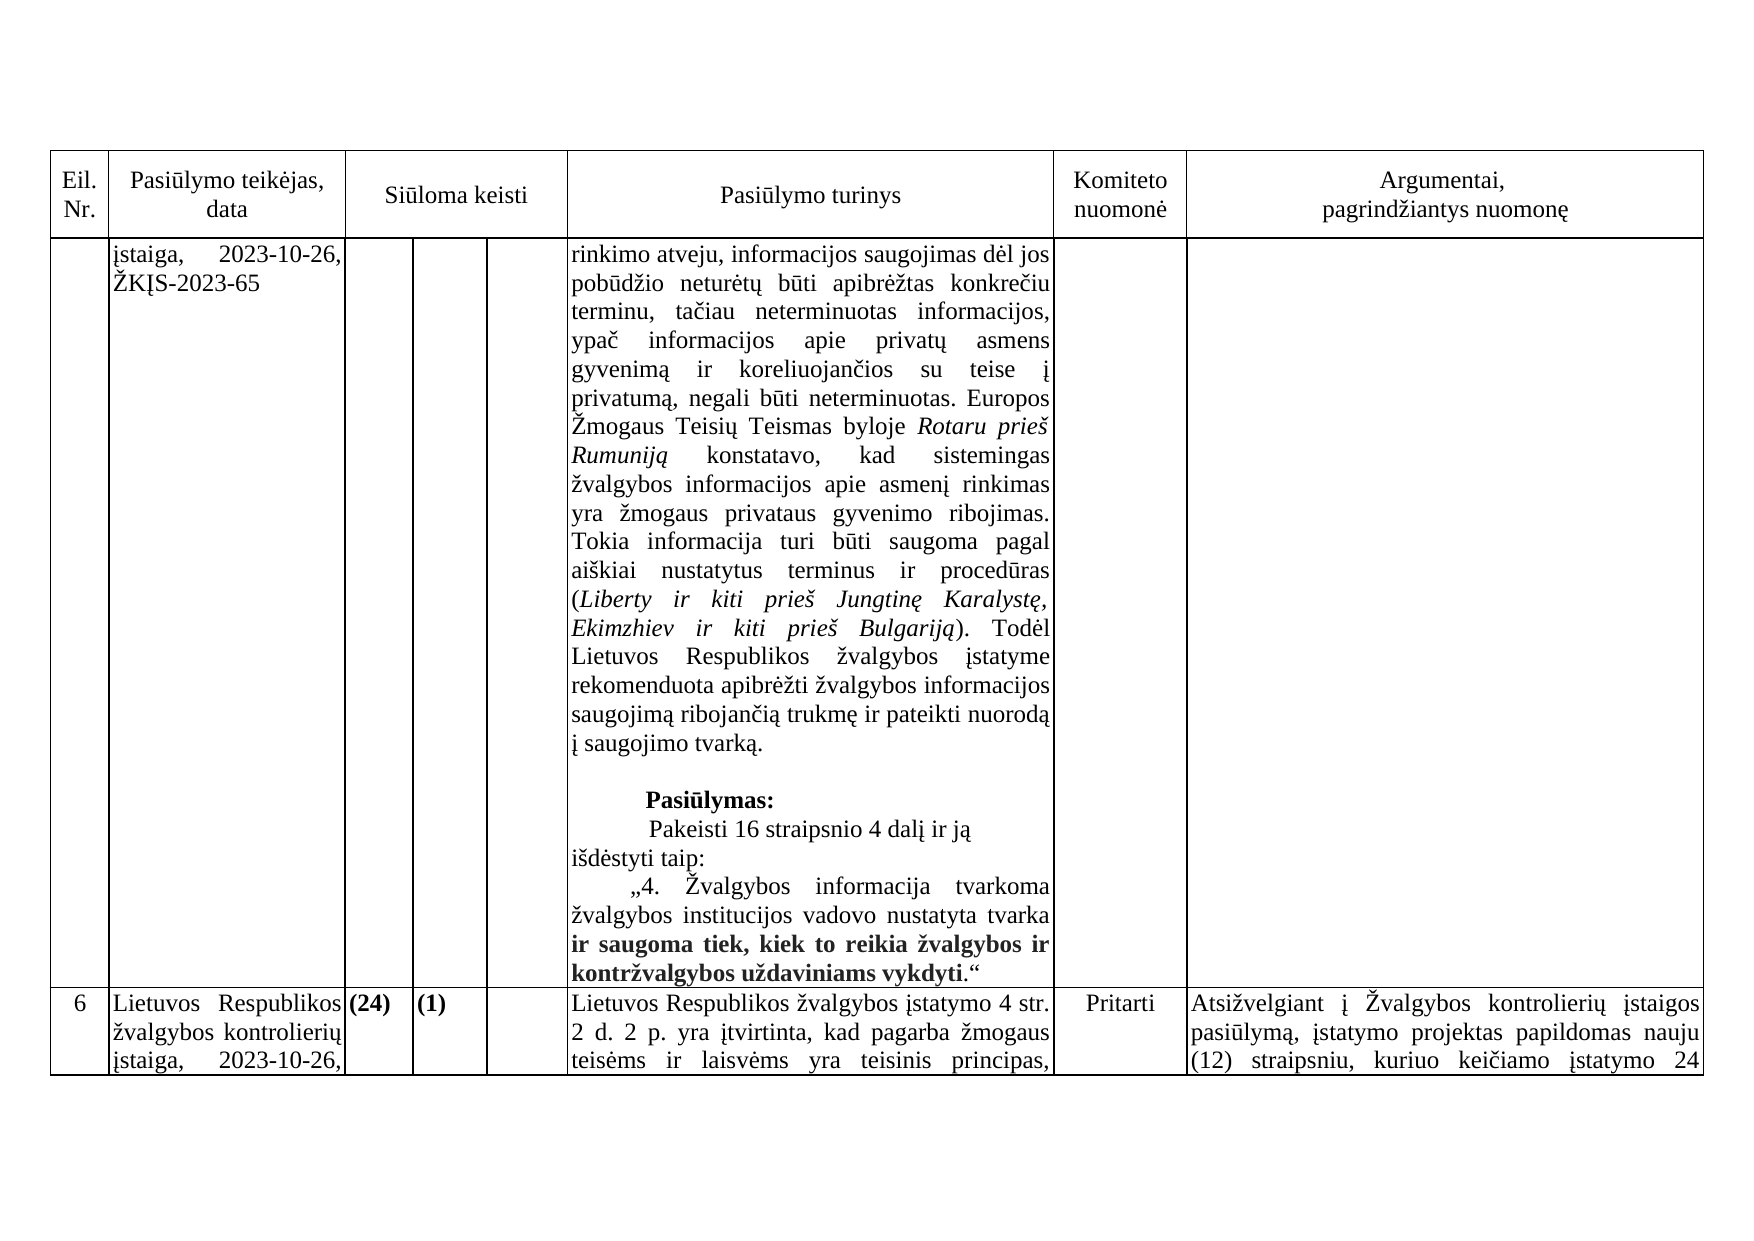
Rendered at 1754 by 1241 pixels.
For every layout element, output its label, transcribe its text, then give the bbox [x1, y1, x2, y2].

table_header Argumentai, pagrindžiantys nuomonę [1187, 151, 1703, 237]
table_cell (24) [346, 988, 412, 1074]
table_cell Lietuvos Respublikos žvalgybos kontrolierių įstaiga, 2023-10-26, [110, 988, 344, 1074]
table_header Komiteto nuomonė [1054, 151, 1186, 237]
table_header Eil. Nr. [51, 151, 108, 237]
table_cell [414, 239, 486, 986]
table_cell [488, 239, 567, 986]
table_cell 6 [51, 988, 108, 1074]
table_cell įstaiga, 2023-10-26, ŽKĮS-2023-65 [110, 239, 344, 986]
table_cell [488, 988, 567, 1074]
table_cell [1188, 239, 1703, 986]
table_cell [346, 239, 412, 986]
table_cell Lietuvos Respublikos žvalgybos įstatymo 4 str. 2 d. 2 p. yra įtvirtinta, kad pagarba žmogaus teisėms ir laisvėms yra teisinis principas, [568, 988, 1053, 1074]
table_cell Pritarti [1055, 988, 1186, 1074]
table_cell [1055, 239, 1186, 986]
table_header Pasiūlymo teikėjas, data [109, 151, 345, 237]
table_cell [51, 239, 108, 986]
table_header Pasiūlymo turinys [568, 151, 1053, 237]
table_cell Atsižvelgiant į Žvalgybos kontrolierių įstaigos pasiūlymą, įstatymo projektas papildomas nauju (12) straipsniu, kuriuo keičiamo įstatymo 24 [1188, 988, 1703, 1074]
table_cell (1) [414, 988, 486, 1074]
table_header Siūloma keisti [346, 151, 567, 237]
table_cell rinkimo atveju, informacijos saugojimas dėl jos pobūdžio neturėtų būti apibrėžtas konkrečiu terminu, tačiau neterminuotas informacijos, ypač informacijos apie privatų asmens gyvenimą ir koreliuojančios su teise į privatumą, negali būti neterminuotas. Europos Žmogaus Teisių Teismas byloje Rotaru prieš Rumuniją konstatavo, kad sistemingas žvalgybos informacijos apie asmenį rinkimas yra žmogaus privataus gyvenimo ribojimas. Tokia informacija turi būti saugoma pagal aiškiai nustatytus terminus ir procedūras (Liberty ir kiti prieš Jungtinę Karalystę, Ekimzhiev ir kiti prieš Bulgariją). Todėl Lietuvos Respublikos žvalgybos įstatyme rekomenduota apibrėžti žvalgybos informacijos saugojimą ribojančią trukmę ir pateikti nuorodą į saugojimo tvarką. Pasiūlymas: Pakeisti 16 straipsnio 4 dalį ir ją išdėstyti taip: „4. Žvalgybos informacija tvarkoma žvalgybos institucijos vadovo nustatyta tvarka ir saugoma tiek, kiek to reikia žvalgybos ir kontržvalgybos uždaviniams vykdyti.“ [568, 239, 1053, 986]
